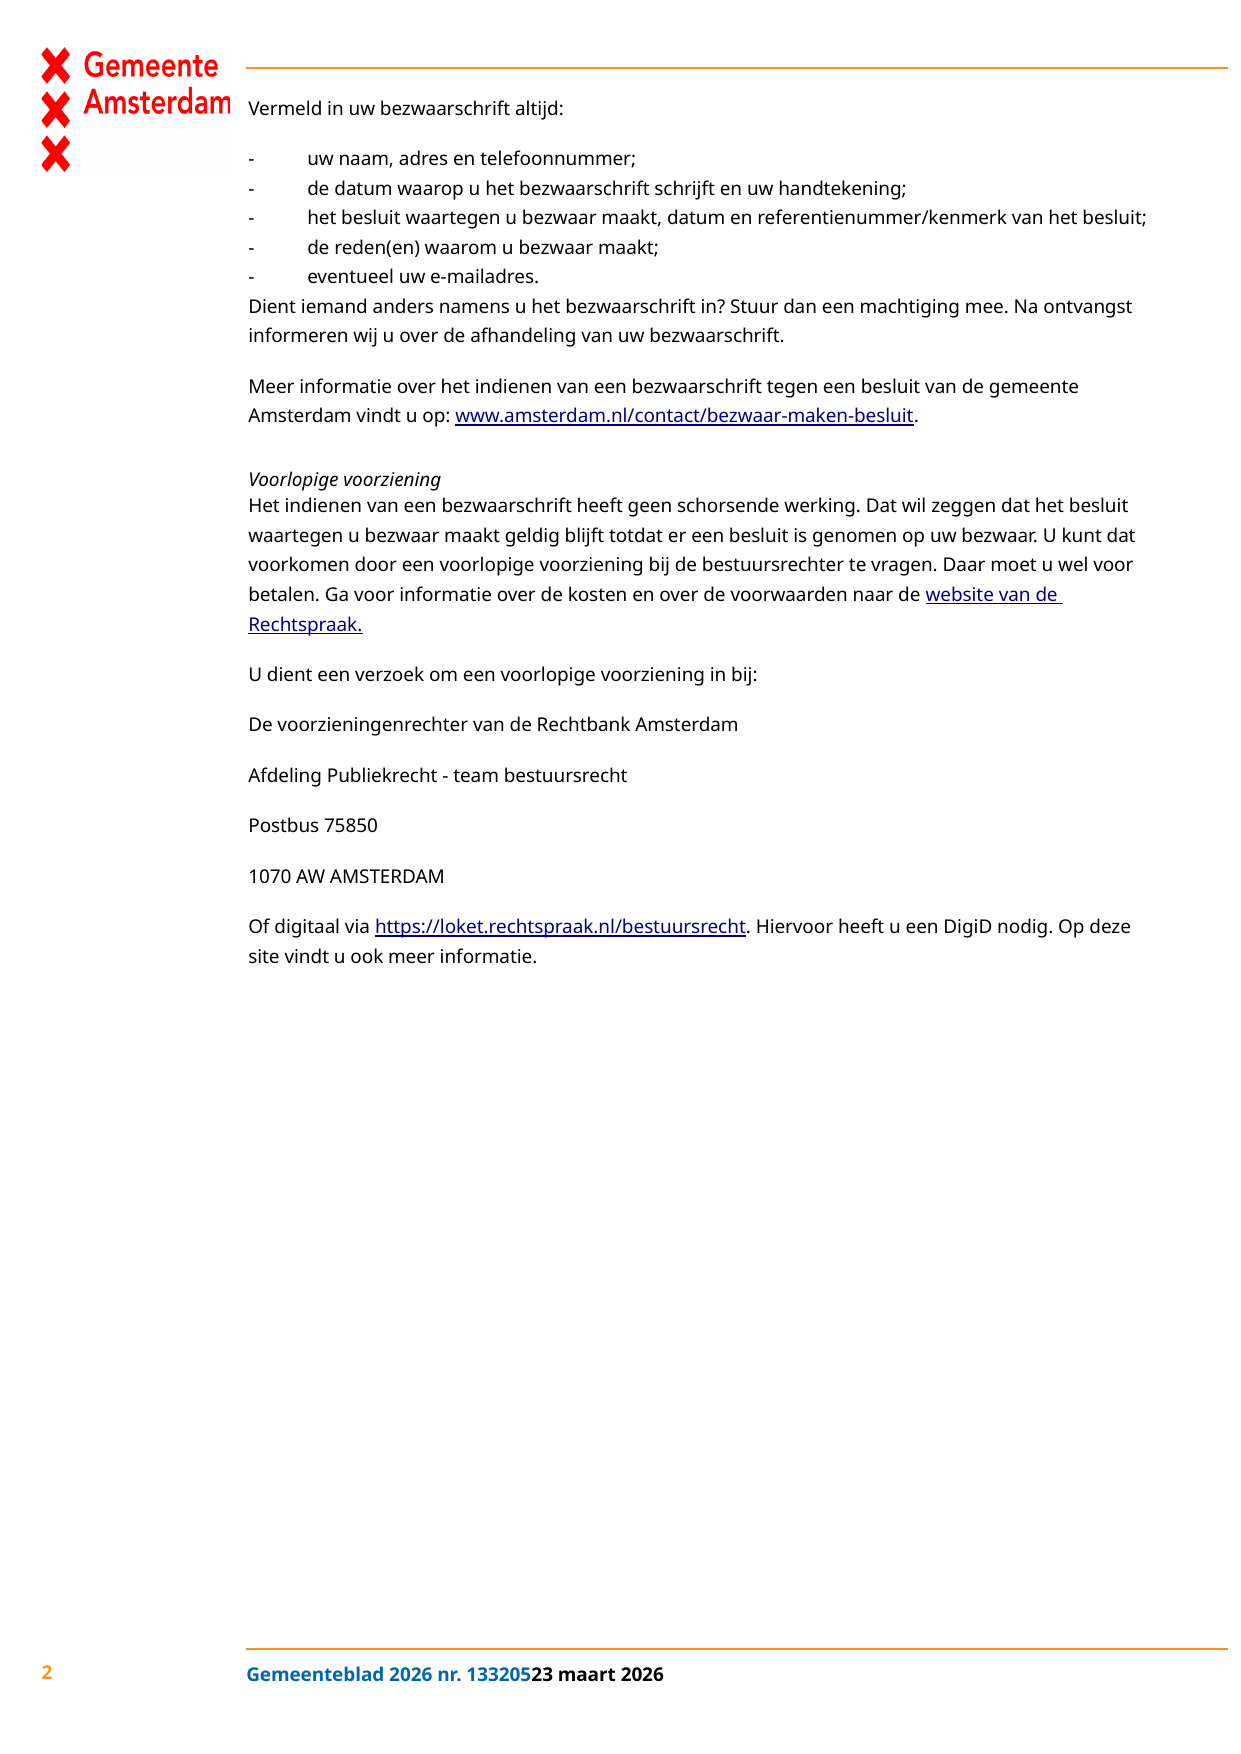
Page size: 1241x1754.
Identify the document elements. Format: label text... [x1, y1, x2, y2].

text 1070 AW AMSTERDAM [248, 863, 1152, 888]
text Meer informatie over het indienen van een bezwaarschrift tegen een besluit van de gemeente Amsterdam vindt u op: www.amsterdam.nl/contact/bezwaar-maken-besluit. [248, 373, 1152, 428]
text Of digitaal via https://loket.rechtspraak.nl/bestuursrecht. Hiervoor heeft u een DigiD nodig. Op deze site vindt u ook meer informatie. [248, 913, 1152, 968]
text Het indienen van een bezwaarschrift heeft geen schorsende werking. Dat wil zeggen dat het besluit waartegen u bezwaar maakt geldig blijft totdat er een besluit is genomen op uw bezwaar. U kunt dat voorkomen door een voorlopige voorziening bij de bestuursrechter te vragen. Daar moet u wel voor betalen. Ga voor informatie over de kosten en over de voorwaarden naar de website van de Rechtspraak. [248, 492, 1152, 636]
picture [41, 47, 231, 172]
text Voorlopige voorziening [248, 467, 1152, 492]
list het besluit waartegen u bezwaar maakt, datum en referentienummer/kenmerk van het besluit; [248, 204, 1152, 230]
text De voorzieningenrechter van de Rechtbank Amsterdam [248, 712, 1152, 737]
text Dient iemand anders namens u het bezwaarschrift in? Stuur dan een machtiging mee. Na ontvangst informeren wij u over de afhandeling van uw bezwaarschrift. [248, 293, 1152, 348]
text Postbus 75850 [248, 812, 1152, 838]
list eventueel uw e-mailadres. [248, 263, 1152, 289]
text Afdeling Publiekrecht - team bestuursrecht [248, 762, 1152, 788]
text U dient een verzoek om een voorlopige voorziening in bij: [248, 661, 1152, 687]
list uw naam, adres en telefoonnummer; [248, 145, 1152, 171]
list de datum waarop u het bezwaarschrift schrijft en uw handtekening; [248, 175, 1152, 201]
text Vermeld in uw bezwaarschrift altijd: [248, 95, 1152, 121]
list de reden(en) waarom u bezwaar maakt; [248, 234, 1152, 260]
